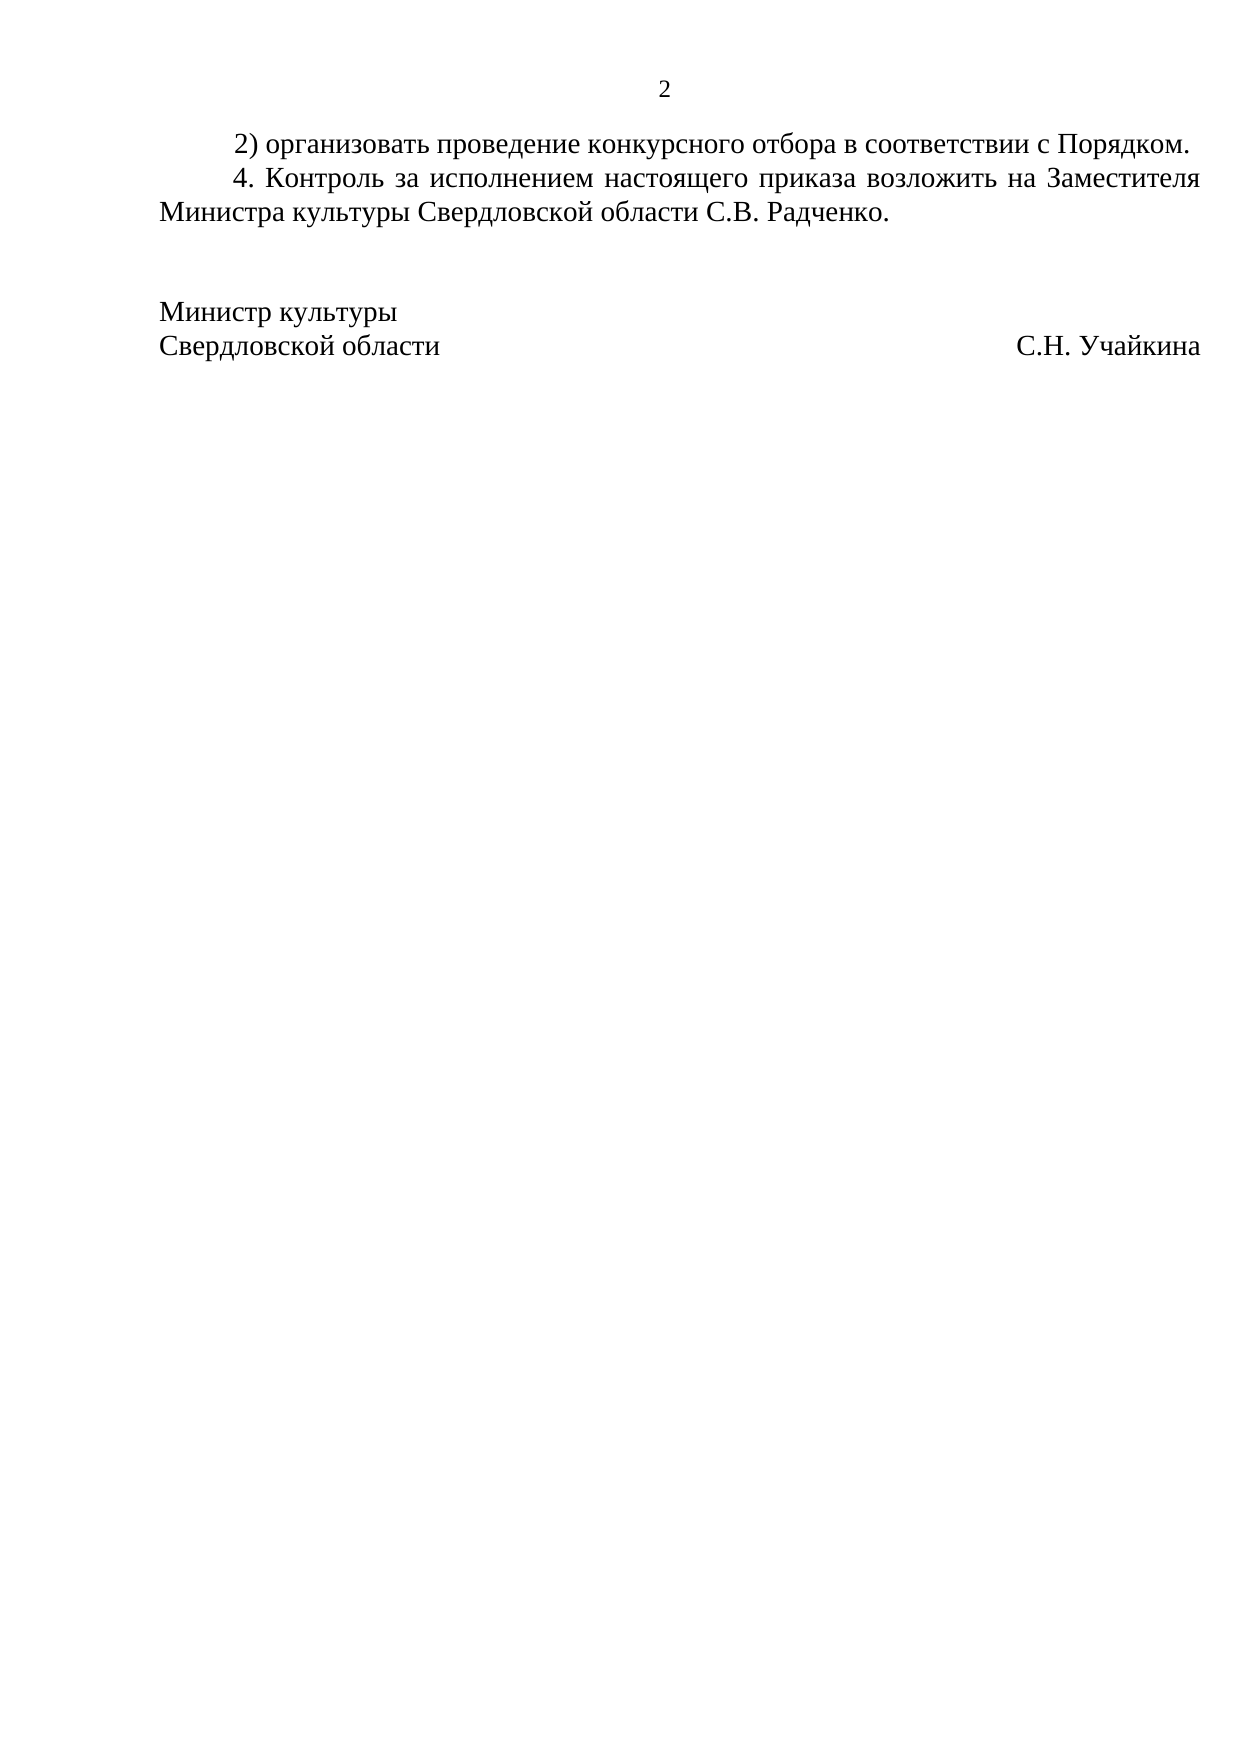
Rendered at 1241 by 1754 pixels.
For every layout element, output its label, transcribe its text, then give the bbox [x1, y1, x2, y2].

table_cell 2) организовать проведение конкурсного отбора в соответствии с Порядком. 4. Контроль за исполнением настоящего приказа возложить на Заместителя Министра культуры Свердловской области С.В. Радченко. Министр культуры Свердловской области С.Н. Учайкина [148, 127, 1213, 424]
